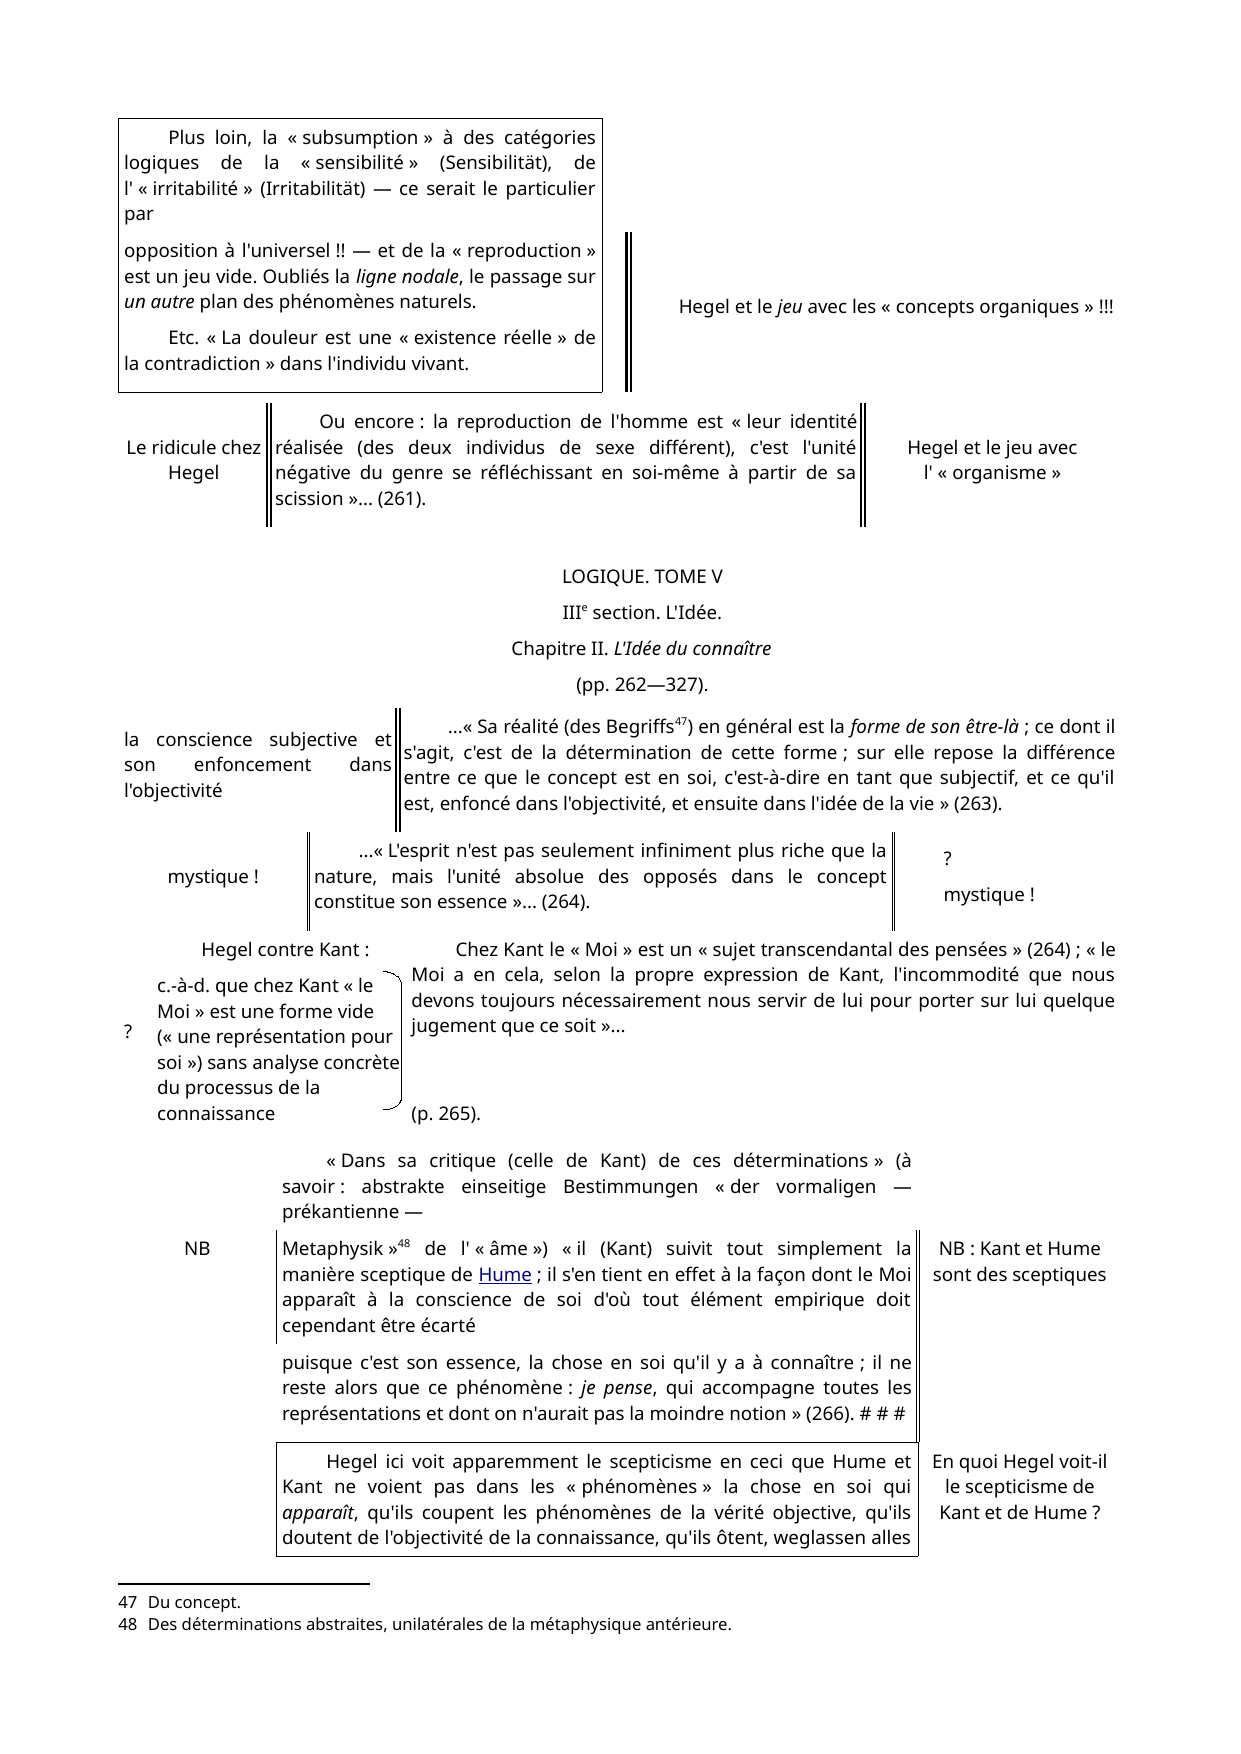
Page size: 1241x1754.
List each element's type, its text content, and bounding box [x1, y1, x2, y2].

table_header Le ridicule chez Hegel [118, 403, 266, 527]
table_header Hegel contre Kant : c.-à-d. que chez Kant « le Moi » est une forme vide (« une représentation pour soi ») sans analyse concrète du processus de la connaissance [151, 931, 405, 1142]
table_header [629, 118, 1122, 232]
table_header Ou encore : la reproduction de l'homme est « leur identité réalisée (des deux individus de sexe différent), c'est l'unité négative du genre se réfléchissant en soi-même à partir de sa scission »... (261). [272, 403, 860, 527]
text Chapitre II. L'Idée du connaître [118, 635, 1122, 661]
table_header [918, 1142, 1122, 1230]
table_header ...« L'esprit n'est pas seulement infiniment plus riche que la nature, mais l'unité absolue des opposés dans le concept constitue son essence »... (264). [310, 832, 892, 931]
table_header [118, 1142, 276, 1230]
table_cell Hegel et le jeu avec les « concepts organiques » !!! [632, 232, 1122, 392]
table_header « Dans sa critique (celle de Kant) de ces déterminations » (à savoir : abstrakte einseitige Bestimmungen « der vormaligen — prékantienne — [276, 1142, 918, 1230]
table_cell (p. 265). [405, 1055, 1122, 1142]
table_cell [118, 1442, 276, 1556]
table_header mystique ! [118, 832, 307, 931]
table_cell Metaphysik » de l' « âme ») « il (Kant) suivit tout simplement la manière sceptique de Hume ; il s'en tient en effet à la façon dont le Moi apparaît à la conscience de soi d'où tout élément empirique doit cependant être écarté [277, 1230, 916, 1343]
text (pp. 262—327). [118, 672, 1122, 697]
table_cell NB [118, 1230, 276, 1343]
table_header ...« Sa réalité (des Begriffs) en général est la forme de son être-là ; ce dont il s'agit, c'est de la détermination de cette forme ; sur elle repose la différence entre ce que le concept est en soi, c'est-à-dire en tant que subjectif, et ce qu'il est, enfoncé dans l'objectivité, et ensuite dans l'idée de la vie » (263). [401, 708, 1122, 832]
table_cell NB : Kant et Hume sont des sceptiques [920, 1230, 1122, 1442]
text IIIe section. L'Idée. [118, 599, 1122, 625]
table_header la conscience subjective et son enfoncement dans l'objectivité [118, 708, 395, 832]
table_cell opposition à l'universel !! — et de la « reproduction » est un jeu vide. Oubliés la ligne nodale, le passage sur un autre plan des phénomènes naturels. Etc. « La douleur est une « existence réelle » de la contradiction » dans l'individu vivant. [119, 232, 602, 392]
table_header ? [118, 931, 151, 1142]
table_cell [118, 1344, 276, 1442]
table_header Plus loin, la « subsumption » à des catégories logiques de la « sensibilité » (Sensibilität), de l' « irritabilité » (Irritabilität) — ce serait le particulier par [119, 119, 602, 232]
table_header ? mystique ! [895, 832, 1122, 931]
table_cell En quoi Hegel voit-il le scepticisme de Kant et de Hume ? [919, 1442, 1122, 1556]
text LOGIQUE. TOME V [118, 563, 1122, 589]
table_cell [603, 232, 625, 392]
table_cell puisque c'est son essence, la chose en soi qu'il y a à connaître ; il ne reste alors que ce phénomène : je pense, qui accompagne toutes les représentations et dont on n'aurait pas la moindre notion » (266). # # # [276, 1344, 916, 1442]
table_cell Hegel ici voit apparemment le scepticisme en ceci que Hume et Kant ne voient pas dans les « phénomènes » la chose en soi qui apparaît, qu'ils coupent les phénomènes de la vérité objective, qu'ils doutent de l'objectivité de la connaissance, qu'ils ôtent, weglassen alles [277, 1443, 918, 1556]
table_header Hegel et le jeu avec l' « organisme » [866, 403, 1122, 527]
table_header Chez Kant le « Moi » est un « sujet transcendantal des pensées » (264) ; « le Moi a en cela, selon la propre expression de Kant, l'incommodité que nous devons toujours nécessairement nous servir de lui pour porter sur lui quelque jugement que ce soit »... [405, 931, 1122, 1055]
table_header [603, 118, 628, 232]
